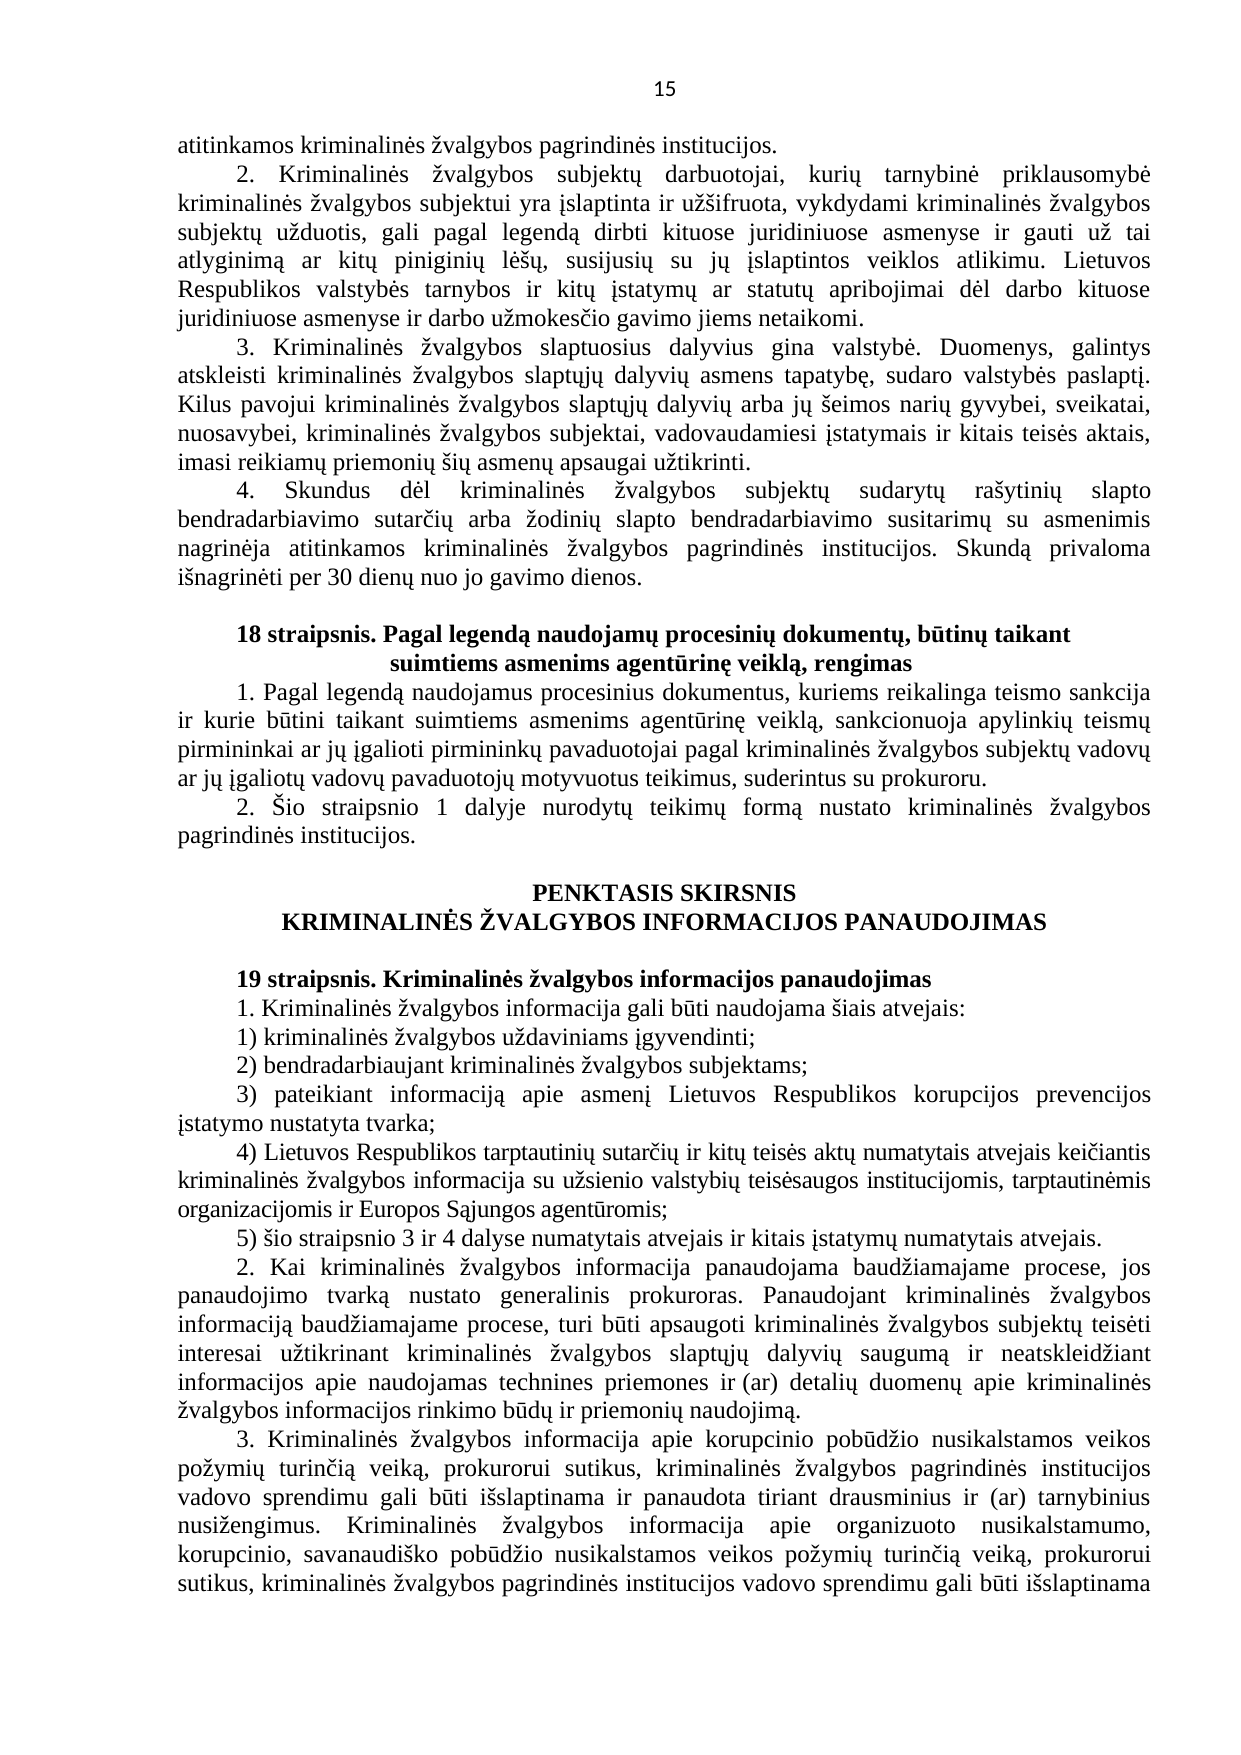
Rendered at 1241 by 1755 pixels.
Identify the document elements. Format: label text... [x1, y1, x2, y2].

text 1. Pagal legendą naudojamus procesinius dokumentus, kuriems reikalinga teismo sankcija ir kurie būtini taikant suimtiems asmenims agentūrinę veiklą, sankcionuoja apylinkių teismų pirmininkai ar jų įgalioti pirmininkų pavaduotojai pagal kriminalinės žvalgybos subjektų vadovų ar jų įgaliotų vadovų pavaduotojų motyvuotus teikimus, suderintus su prokuroru. [177, 677, 1152, 792]
text 5) šio straipsnio 3 ir 4 dalyse numatytais atvejais ir kitais įstatymų numatytais atvejais. [177, 1223, 1152, 1252]
text 2. Kai kriminalinės žvalgybos informacija panaudojama baudžiamajame procese, jos panaudojimo tvarką nustato generalinis prokuroras. Panaudojant kriminalinės žvalgybos informaciją baudžiamajame procese, turi būti apsaugoti kriminalinės žvalgybos subjektų teisėti interesai užtikrinant kriminalinės žvalgybos slaptųjų dalyvių saugumą ir neatskleidžiant informacijos apie naudojamas technines priemones ir (ar) detalių duomenų apie kriminalinės žvalgybos informacijos rinkimo būdų ir priemonių naudojimą. [177, 1252, 1152, 1424]
text 2. Šio straipsnio 1 dalyje nurodytų teikimų formą nustato kriminalinės žvalgybos pagrindinės institucijos. [177, 792, 1152, 849]
text 2) bendradarbiaujant kriminalinės žvalgybos subjektams; [177, 1051, 1152, 1079]
text 2. Kriminalinės žvalgybos subjektų darbuotojai, kurių tarnybinė priklausomybė kriminalinės žvalgybos subjektui yra įslaptinta ir užšifruota, vykdydami kriminalinės žvalgybos subjektų užduotis, gali pagal legendą dirbti kituose juridiniuose asmenyse ir gauti už tai atlyginimą ar kitų piniginių lėšų, susijusių su jų įslaptintos veiklos atlikimu. Lietuvos Respublikos valstybės tarnybos ir kitų įstatymų ar statutų apribojimai dėl darbo kituose juridiniuose asmenyse ir darbo užmokesčio gavimo jiems netaikomi. [177, 159, 1152, 332]
text 18 straipsnis. Pagal legendą naudojamų procesinių dokumentų, būtinų taikant suimtiems asmenims agentūrinę veiklą, rengimas [236, 619, 1152, 677]
text 3. Kriminalinės žvalgybos informacija apie korupcinio pobūdžio nusikalstamos veikos požymių turinčią veiką, prokurorui sutikus, kriminalinės žvalgybos pagrindinės institucijos vadovo sprendimu gali būti išslaptinama ir panaudota tiriant drausminius ir (ar) tarnybinius nusižengimus. Kriminalinės žvalgybos informacija apie organizuoto nusikalstamumo, korupcinio, savanaudiško pobūdžio nusikalstamos veikos požymių turinčią veiką, prokurorui sutikus, kriminalinės žvalgybos pagrindinės institucijos vadovo sprendimu gali būti išslaptinama [177, 1424, 1152, 1597]
text KRIMINALINĖS ŽVALGYBOS informacijos PANAUDOJIMAS [177, 907, 1152, 936]
text 3) pateikiant informaciją apie asmenį Lietuvos Respublikos korupcijos prevencijos įstatymo nustatyta tvarka; [177, 1079, 1152, 1137]
text 19 straipsnis. Kriminalinės žvalgybos informacijos panaudojimas [177, 964, 1152, 993]
text 1) kriminalinės žvalgybos uždaviniams įgyvendinti; [177, 1022, 1152, 1051]
text 1. Kriminalinės žvalgybos informacija gali būti naudojama šiais atvejais: [177, 993, 1152, 1022]
text PENKTASIS SKIRSNIS [177, 878, 1152, 907]
text 4) Lietuvos Respublikos tarptautinių sutarčių ir kitų teisės aktų numatytais atvejais keičiantis kriminalinės žvalgybos informacija su užsienio valstybių teisėsaugos institucijomis, tarptautinėmis organizacijomis ir Europos Sąjungos agentūromis; [177, 1137, 1152, 1223]
text 3. Kriminalinės žvalgybos slaptuosius dalyvius gina valstybė. Duomenys, galintys atskleisti kriminalinės žvalgybos slaptųjų dalyvių asmens tapatybę, sudaro valstybės paslaptį. Kilus pavojui kriminalinės žvalgybos slaptųjų dalyvių arba jų šeimos narių gyvybei, sveikatai, nuosavybei, kriminalinės žvalgybos subjektai, vadovaudamiesi įstatymais ir kitais teisės aktais, imasi reikiamų priemonių šių asmenų apsaugai užtikrinti. [177, 332, 1152, 476]
text atitinkamos kriminalinės žvalgybos pagrindinės institucijos. [177, 131, 1152, 159]
text 4. Skundus dėl kriminalinės žvalgybos subjektų sudarytų rašytinių slapto bendradarbiavimo sutarčių arba žodinių slapto bendradarbiavimo susitarimų su asmenimis nagrinėja atitinkamos kriminalinės žvalgybos pagrindinės institucijos. Skundą privaloma išnagrinėti per 30 dienų nuo jo gavimo dienos. [177, 476, 1152, 591]
